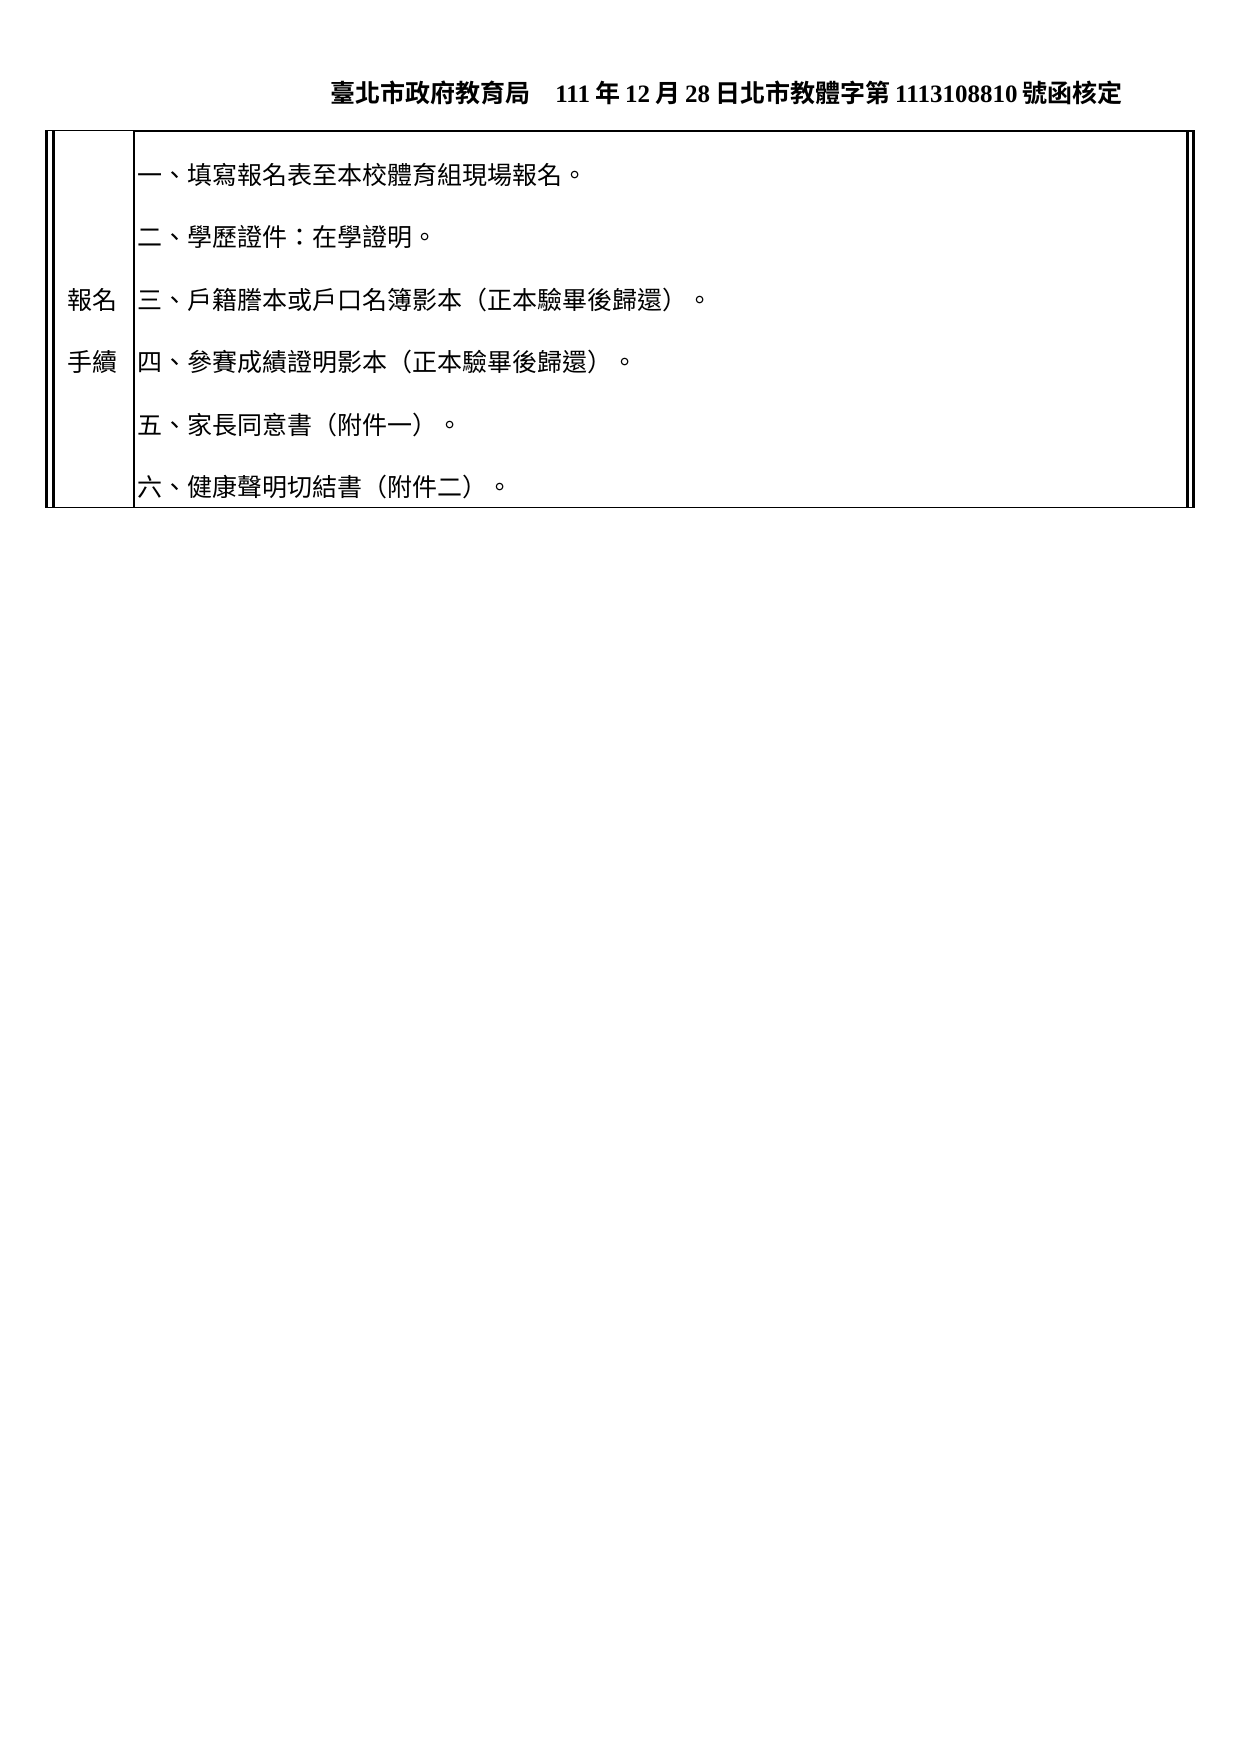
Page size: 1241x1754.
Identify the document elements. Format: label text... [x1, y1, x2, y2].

table_cell 一、填寫報名表至本校體育組現場報名。 二、學歷證件：在學證明。 三、戶籍謄本或戶口名簿影本（正本驗畢後歸還）。 四、參賽成績證明影本（正本驗畢後歸還）。 五、家長同意書（附件一）。 六、健康聲明切結書（附件二）。 [135, 132, 1186, 507]
table_cell 報名手續 [55, 131, 133, 507]
